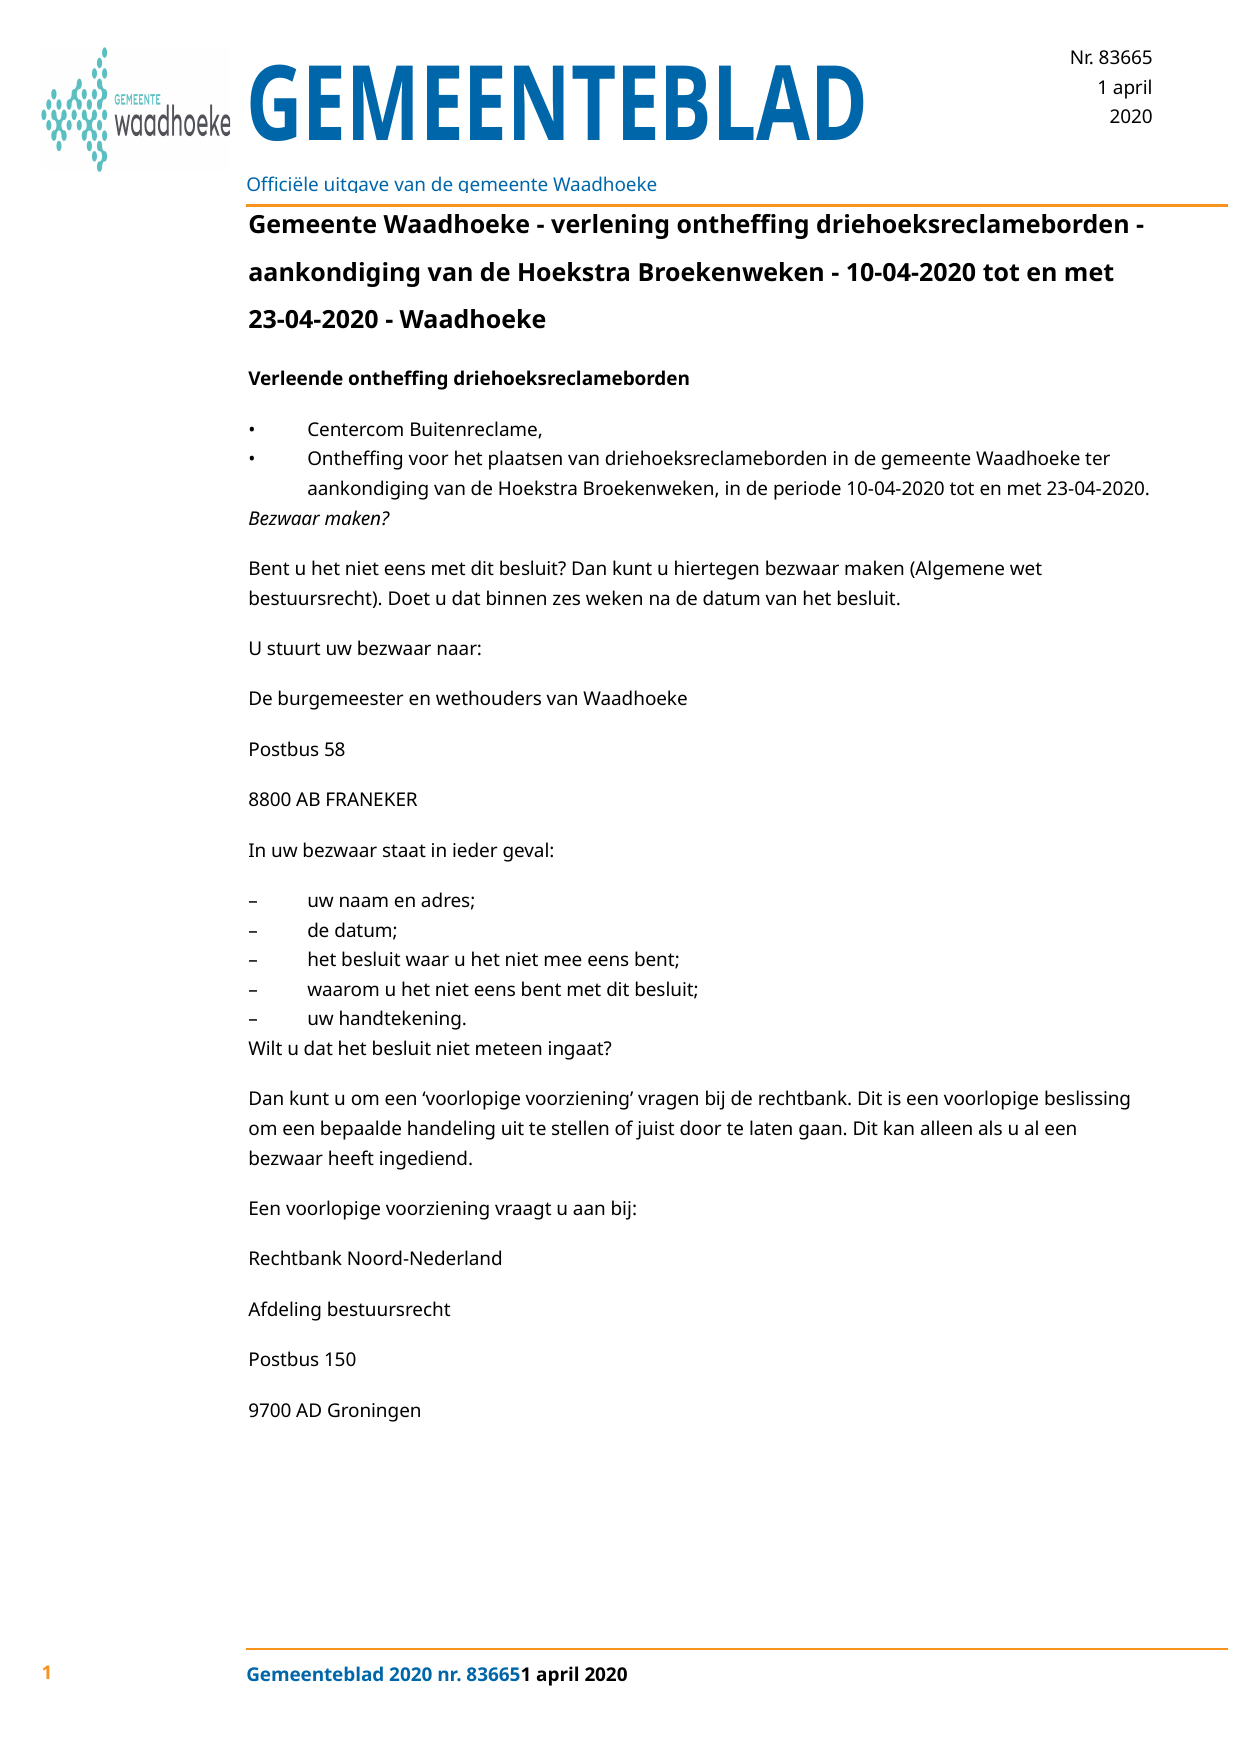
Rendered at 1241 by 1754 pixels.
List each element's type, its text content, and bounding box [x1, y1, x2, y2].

text Rechtbank Noord-Nederland [248, 1246, 1152, 1271]
text In uw bezwaar staat in ieder geval: [248, 837, 1152, 862]
text Gemeente Waadhoeke - verlening ontheffing driehoeksreclameborden - aankondiging van de Hoekstra Broekenweken - 10-04-2020 tot en met 23-04-2020 - Waadhoeke [248, 207, 1152, 336]
text Afdeling bestuursrecht [248, 1296, 1152, 1322]
text Dan kunt u om een ‘voorlopige voorziening’ vragen bij de rechtbank. Dit is een voorlopige beslissing om een bepaalde handeling uit te stellen of juist door te laten gaan. Dit kan alleen als u al een bezwaar heeft ingediend. [248, 1086, 1152, 1170]
list het besluit waar u het niet mee eens bent; [248, 946, 1152, 972]
list de datum; [248, 917, 1152, 942]
list uw naam en adres; [248, 887, 1152, 913]
text U stuurt uw bezwaar naar: [248, 635, 1152, 661]
list Centercom Buitenreclame, [248, 416, 1152, 442]
text 9700 AD Groningen [248, 1397, 1152, 1422]
text Bent u het niet eens met dit besluit? Dan kunt u hiertegen bezwaar maken (Algemene wet bestuursrecht). Doet u dat binnen zes weken na de datum van het besluit. [248, 555, 1152, 610]
text Een voorlopige voorziening vraagt u aan bij: [248, 1195, 1152, 1221]
text Bezwaar maken? [248, 505, 1152, 530]
text Postbus 58 [248, 736, 1152, 762]
text De burgemeester en wethouders van Waadhoeke [248, 686, 1152, 711]
text Wilt u dat het besluit niet meteen ingaat? [248, 1035, 1152, 1061]
text Postbus 150 [248, 1346, 1152, 1372]
text Verleende ontheffing driehoeksreclameborden [248, 366, 1152, 391]
text 8800 AB FRANEKER [248, 786, 1152, 812]
list waarom u het niet eens bent met dit besluit; [248, 976, 1152, 1002]
list uw handtekening. [248, 1006, 1152, 1031]
list Ontheffing voor het plaatsen van driehoeksreclameborden in de gemeente Waadhoeke ter aankondiging van de Hoekstra Broekenweken, in de periode 10-04-2020 tot en met 23-04-2020. [248, 446, 1152, 501]
picture [41, 47, 231, 172]
